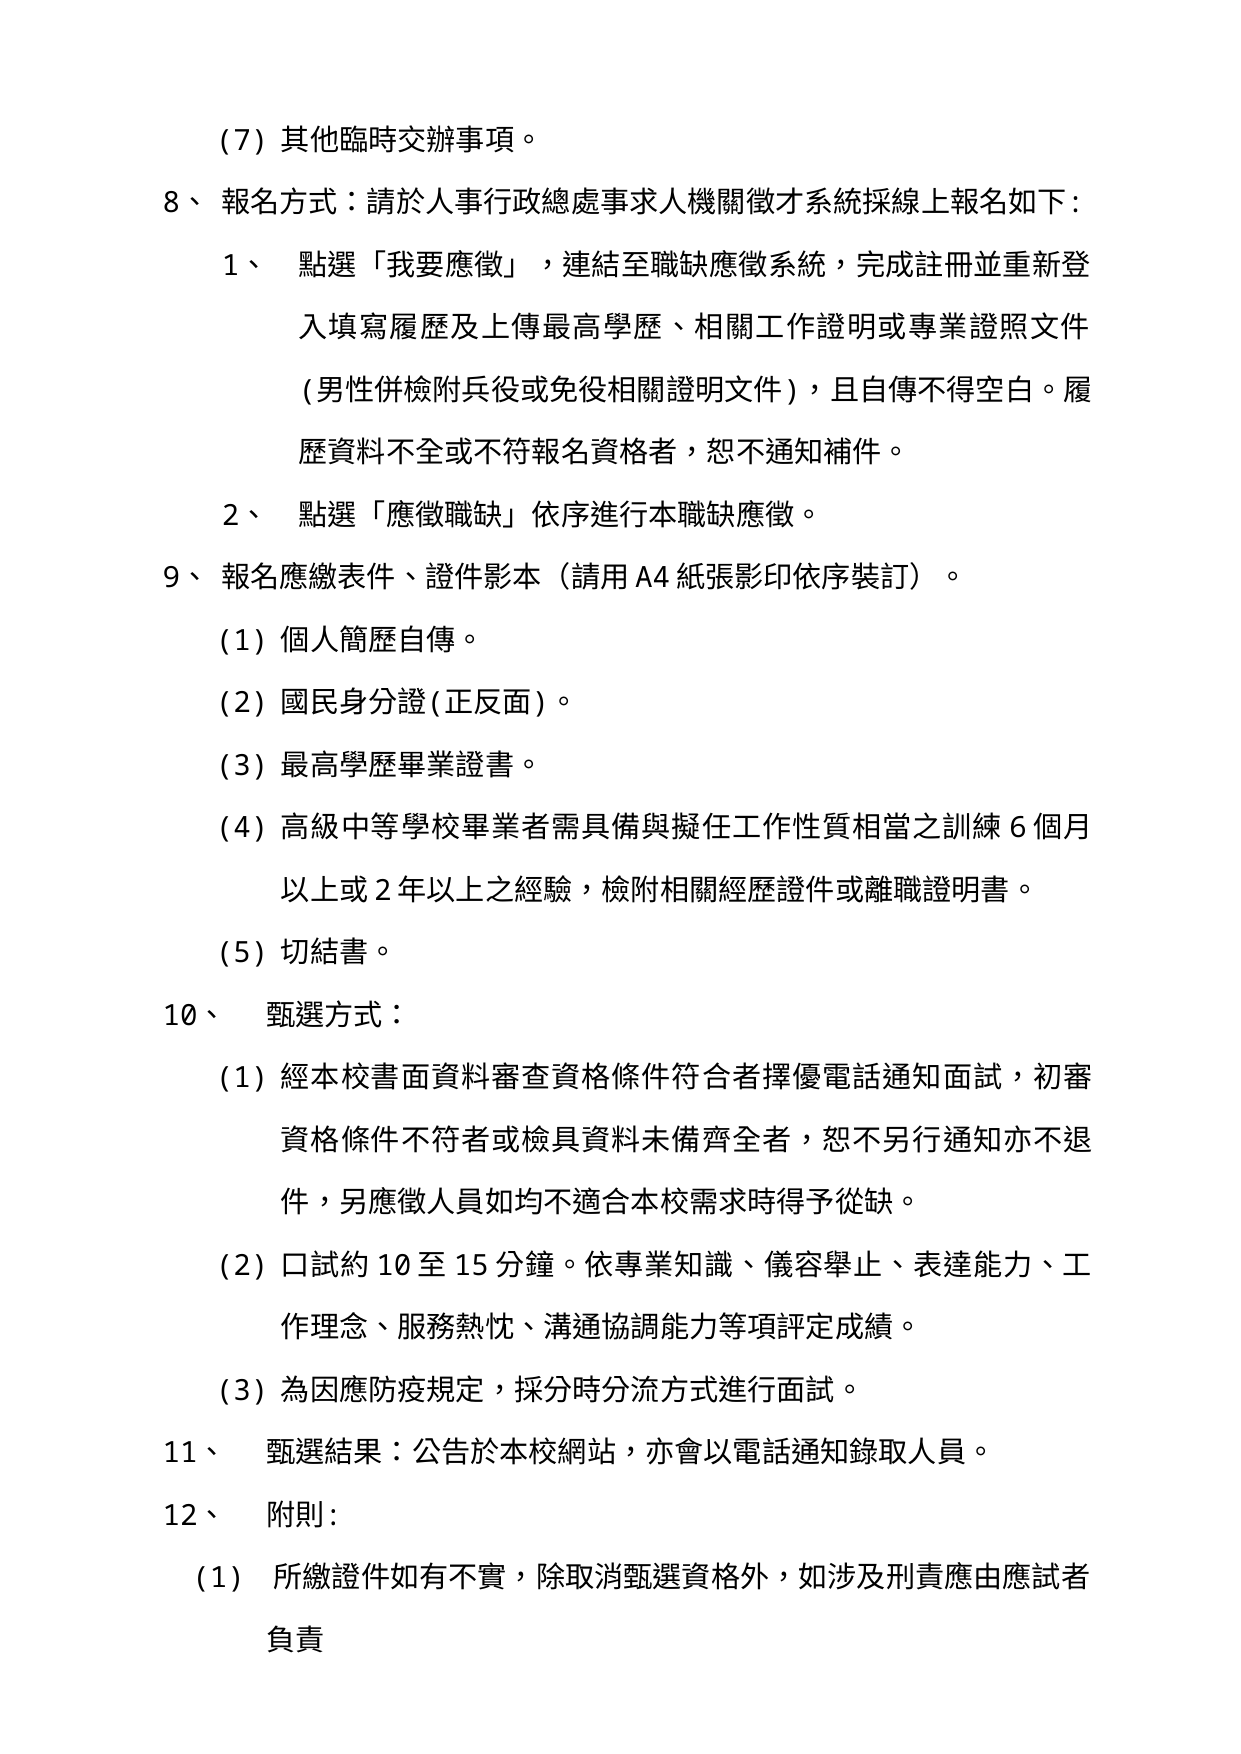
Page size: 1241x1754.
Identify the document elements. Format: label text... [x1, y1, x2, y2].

list 點選「應徵職缺」依序進行本職缺應徵。 [222, 471, 1093, 533]
list 高級中等學校畢業者需具備與擬任工作性質相當之訓練6個月以上或2年以上之經驗，檢附相關經歷證件或離職證明書。 [216, 783, 1093, 908]
list 最高學歷畢業證書。 [216, 721, 1093, 783]
list 口試約10至15分鐘。依專業知識、儀容舉止、表達能力、工作理念、服務熱忱、溝通協調能力等項評定成績。 [216, 1221, 1093, 1346]
list 為因應防疫規定，採分時分流方式進行面試。 [216, 1346, 1093, 1408]
list 甄選方式： [162, 971, 1093, 1033]
list 其他臨時交辦事項。 [216, 96, 1093, 158]
list 經本校書面資料審查資格條件符合者擇優電話通知面試，初審資格條件不符者或檢具資料未備齊全者，恕不另行通知亦不退件，另應徵人員如均不適合本校需求時得予從缺。 [216, 1033, 1093, 1221]
list 所繳證件如有不實，除取消甄選資格外，如涉及刑責應由應試者負責 [192, 1533, 1093, 1658]
list 報名方式：請於人事行政總處事求人機關徵才系統採線上報名如下: [162, 158, 1093, 221]
list 切結書。 [216, 908, 1093, 971]
list 附則: [162, 1471, 1093, 1533]
list 報名應繳表件、證件影本（請用A4紙張影印依序裝訂）。 [162, 533, 1093, 596]
list 個人簡歷自傳。 [216, 596, 1093, 658]
list 點選「我要應徵」，連結至職缺應徵系統，完成註冊並重新登入填寫履歷及上傳最高學歷、相關工作證明或專業證照文件(男性併檢附兵役或免役相關證明文件)，且自傳不得空白。履歷資料不全或不符報名資格者，恕不通知補件。 [222, 221, 1093, 471]
list 甄選結果：公告於本校網站，亦會以電話通知錄取人員。 [162, 1408, 1093, 1471]
list 國民身分證(正反面)。 [216, 658, 1093, 721]
